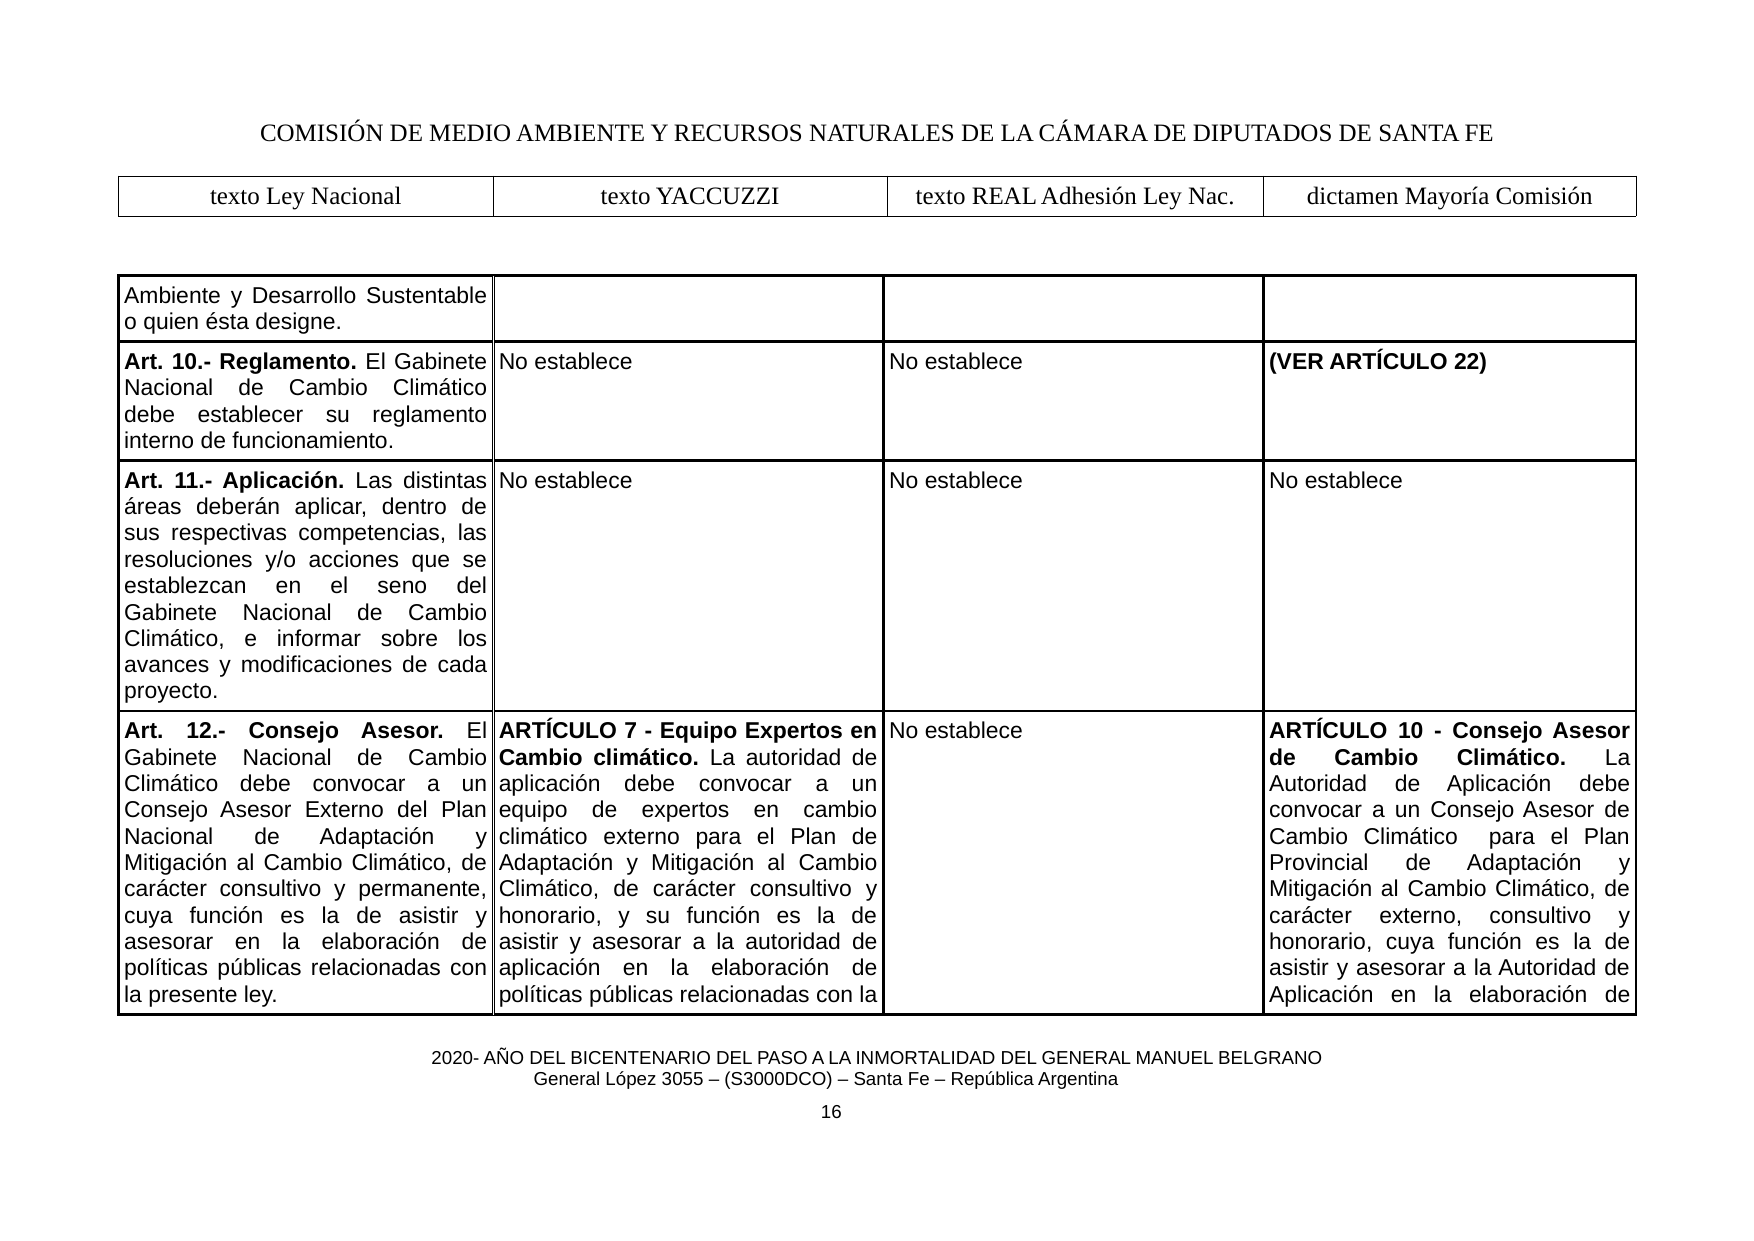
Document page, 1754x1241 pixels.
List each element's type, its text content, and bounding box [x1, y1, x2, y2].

table_cell ARTÍCULO 10 - Consejo Asesor de Cambio Climático. La Autoridad de Aplicación debe convocar a un Consejo Asesor de Cambio Climático para el Plan Provincial de Adaptación y Mitigación al Cambio Climático, de carácter externo, consultivo y honorario, cuya función es la de asistir y asesorar a la Autoridad de Aplicación en la elaboración de [1265, 712, 1635, 1013]
table_cell [1265, 277, 1635, 340]
table_cell No establece [885, 462, 1262, 709]
table_cell [495, 277, 882, 340]
table_cell Art. 10.- Reglamento. El Gabinete Nacional de Cambio Climático debe establecer su reglamento interno de funcionamiento. [120, 343, 492, 459]
table_cell Art. 11.- Aplicación. Las distintas áreas deberán aplicar, dentro de sus respectivas competencias, las resoluciones y/o acciones que se establezcan en el seno del Gabinete Nacional de Cambio Climático, e informar sobre los avances y modificaciones de cada proyecto. [120, 462, 492, 709]
table_cell ARTÍCULO 7 - Equipo Expertos en Cambio climático. La autoridad de aplicación debe convocar a un equipo de expertos en cambio climático externo para el Plan de Adaptación y Mitigación al Cambio Climático, de carácter consultivo y honorario, y su función es la de asistir y asesorar a la autoridad de aplicación en la elaboración de políticas públicas relacionadas con la [495, 712, 882, 1013]
table_cell No establece [885, 712, 1262, 1013]
table_cell (VER ARTÍCULO 22) [1265, 343, 1635, 459]
table_cell [885, 277, 1262, 340]
table_cell Art. 12.- Consejo Asesor. El Gabinete Nacional de Cambio Climático debe convocar a un Consejo Asesor Externo del Plan Nacional de Adaptación y Mitigación al Cambio Climático, de carácter consultivo y permanente, cuya función es la de asistir y asesorar en la elaboración de políticas públicas relacionadas con la presente ley. [120, 712, 492, 1013]
table_cell No establece [495, 343, 882, 459]
table_cell No establece [495, 462, 882, 709]
table_cell No establece [1265, 462, 1635, 709]
table_cell No establece [885, 343, 1262, 459]
table_cell Ambiente y Desarrollo Sustentable o quien ésta designe. [120, 277, 492, 340]
